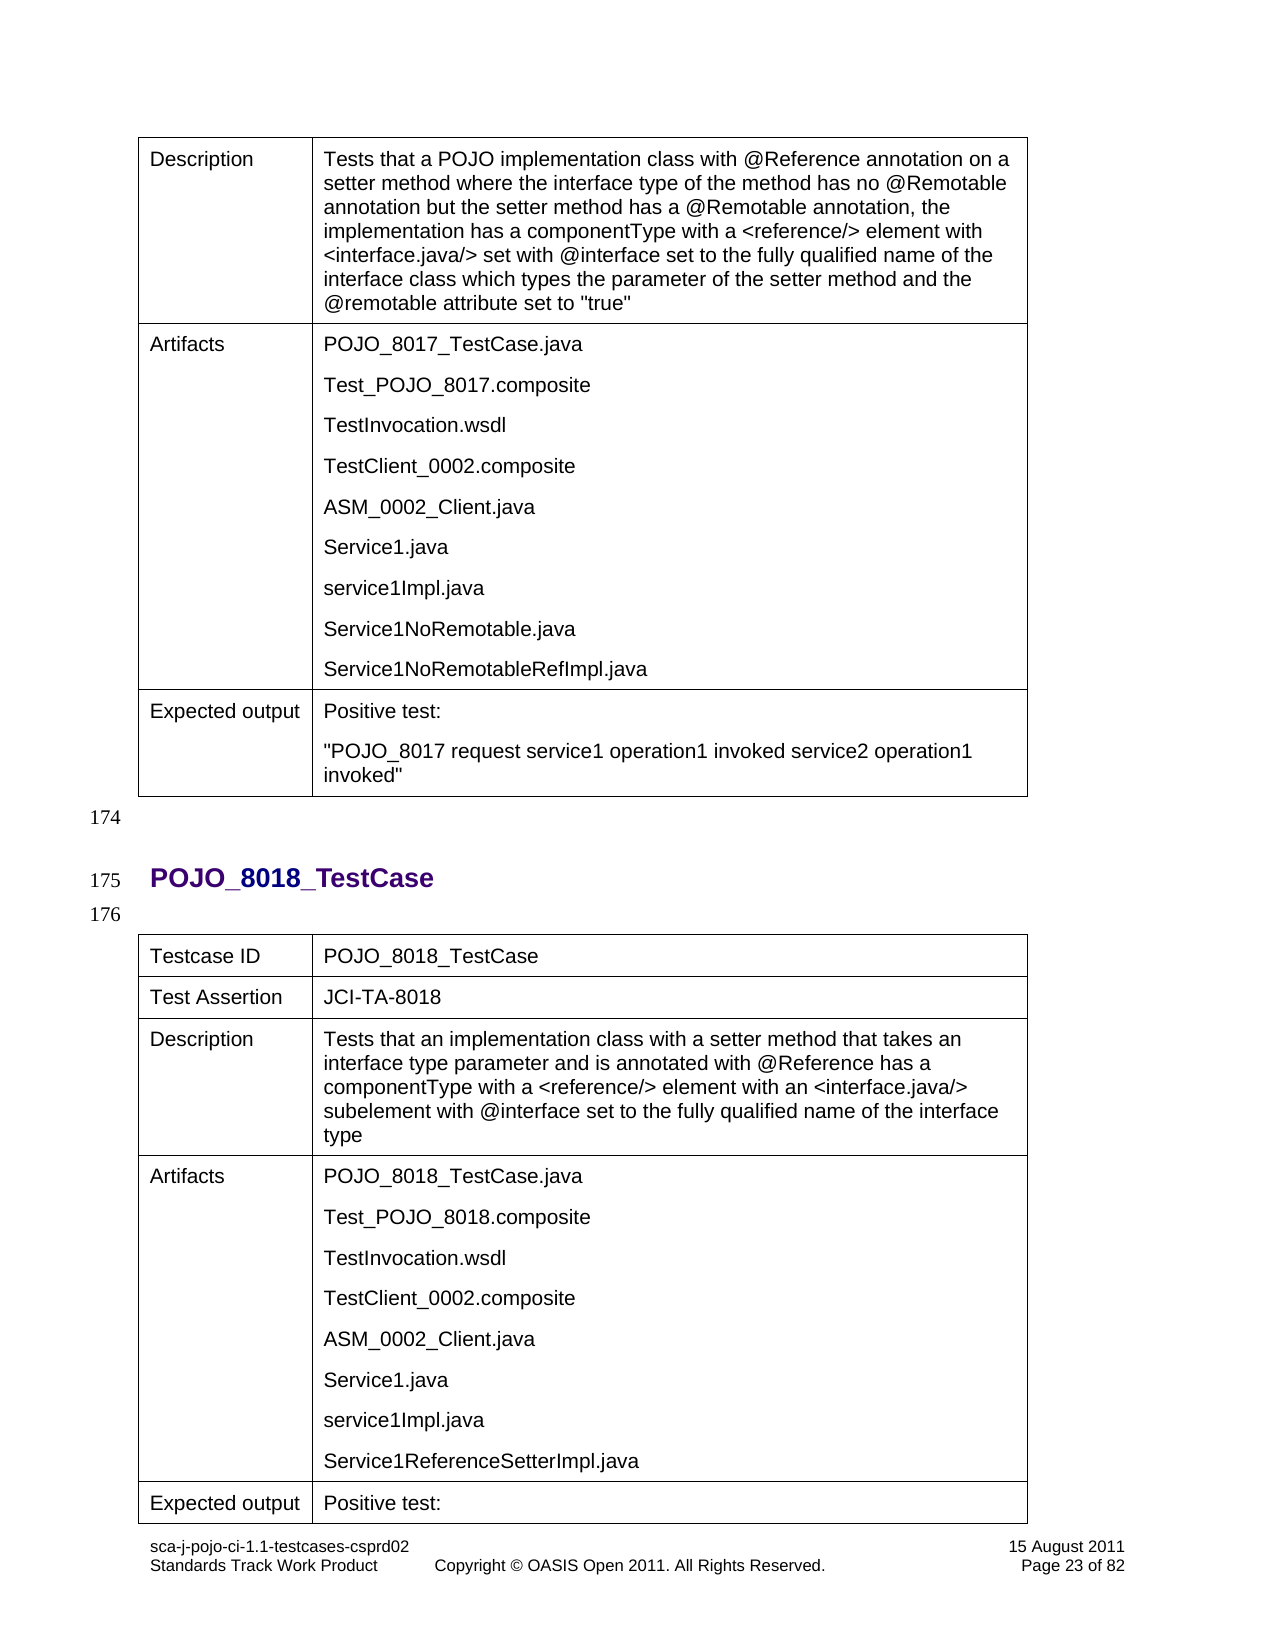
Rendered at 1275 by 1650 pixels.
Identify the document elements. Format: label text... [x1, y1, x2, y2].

table_cell Expected output [139, 1482, 312, 1523]
table_cell JCI-TA-8018 [313, 977, 1027, 1017]
table_cell Tests that an implementation class with a setter method that takes an interface type parameter and is annotated with @Reference has a componentType with a <reference/> element with an <interface.java/> subelement with @interface set to the fully qualified name of the interface type [313, 1019, 1027, 1155]
table_cell Description [139, 138, 312, 323]
table_header Testcase ID [139, 935, 312, 976]
table_cell Test Assertion [139, 977, 312, 1017]
table_cell POJO_8017_TestCase.java Test_POJO_8017.composite TestInvocation.wsdl TestClient_0002.composite ASM_0002_Client.java Service1.java service1Impl.java Service1NoRemotable.java Service1NoRemotableRefImpl.java [313, 324, 1027, 689]
table_cell Tests that a POJO implementation class with @Reference annotation on a setter method where the interface type of the method has no @Remotable annotation but the setter method has a @Remotable annotation, the implementation has a componentType with a <reference/> element with <interface.java/> set with @interface set to the fully qualified name of the interface class which types the parameter of the setter method and the @remotable attribute set to "true" [313, 138, 1027, 323]
table_cell Positive test: "POJO_8017 request service1 operation1 invoked service2 operation1 invoked" [313, 690, 1027, 796]
table_cell POJO_8018_TestCase.java Test_POJO_8018.composite TestInvocation.wsdl TestClient_0002.composite ASM_0002_Client.java Service1.java service1Impl.java Service1ReferenceSetterImpl.java [313, 1156, 1027, 1481]
table_cell Artifacts [139, 324, 312, 689]
table_cell Expected output [139, 690, 312, 796]
table_cell Artifacts [139, 1156, 312, 1481]
table_header POJO_8018_TestCase [313, 935, 1027, 976]
table_cell Positive test: [313, 1482, 1027, 1523]
subtitle POJO_8018_TestCase [150, 862, 1125, 893]
table_cell Description [139, 1019, 312, 1155]
